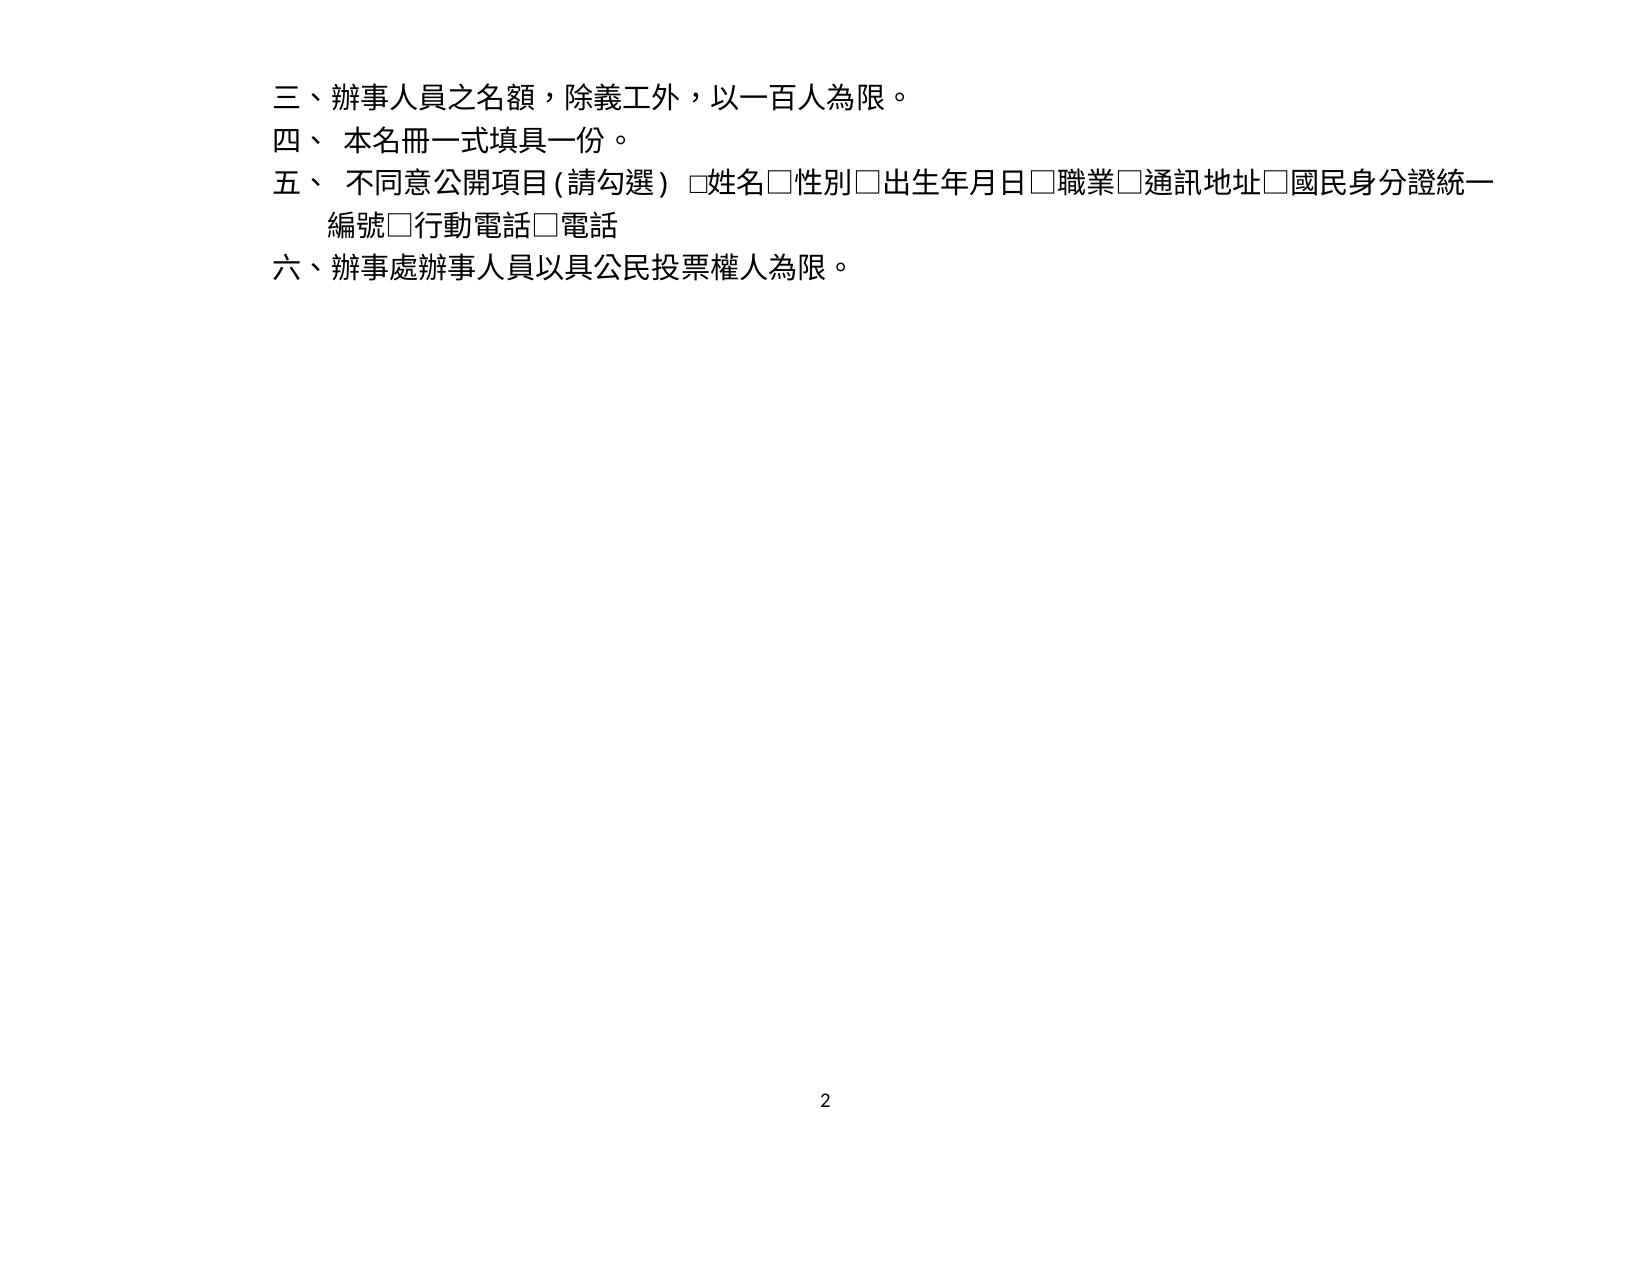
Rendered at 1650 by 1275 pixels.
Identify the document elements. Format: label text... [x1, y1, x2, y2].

text 四、 本名冊一式填具一份。 [150, 117, 1500, 160]
text 五、 不同意公開項目(請勾選) □姓名□性別□出生年月日□職業□通訊地址□國民身分證統一編號□行動電話□電話 [150, 160, 1500, 244]
text 六、辦事處辦事人員以具公民投票權人為限。 [150, 244, 1500, 287]
text 三、辦事人員之名額，除義工外，以一百人為限。 [150, 75, 1500, 117]
